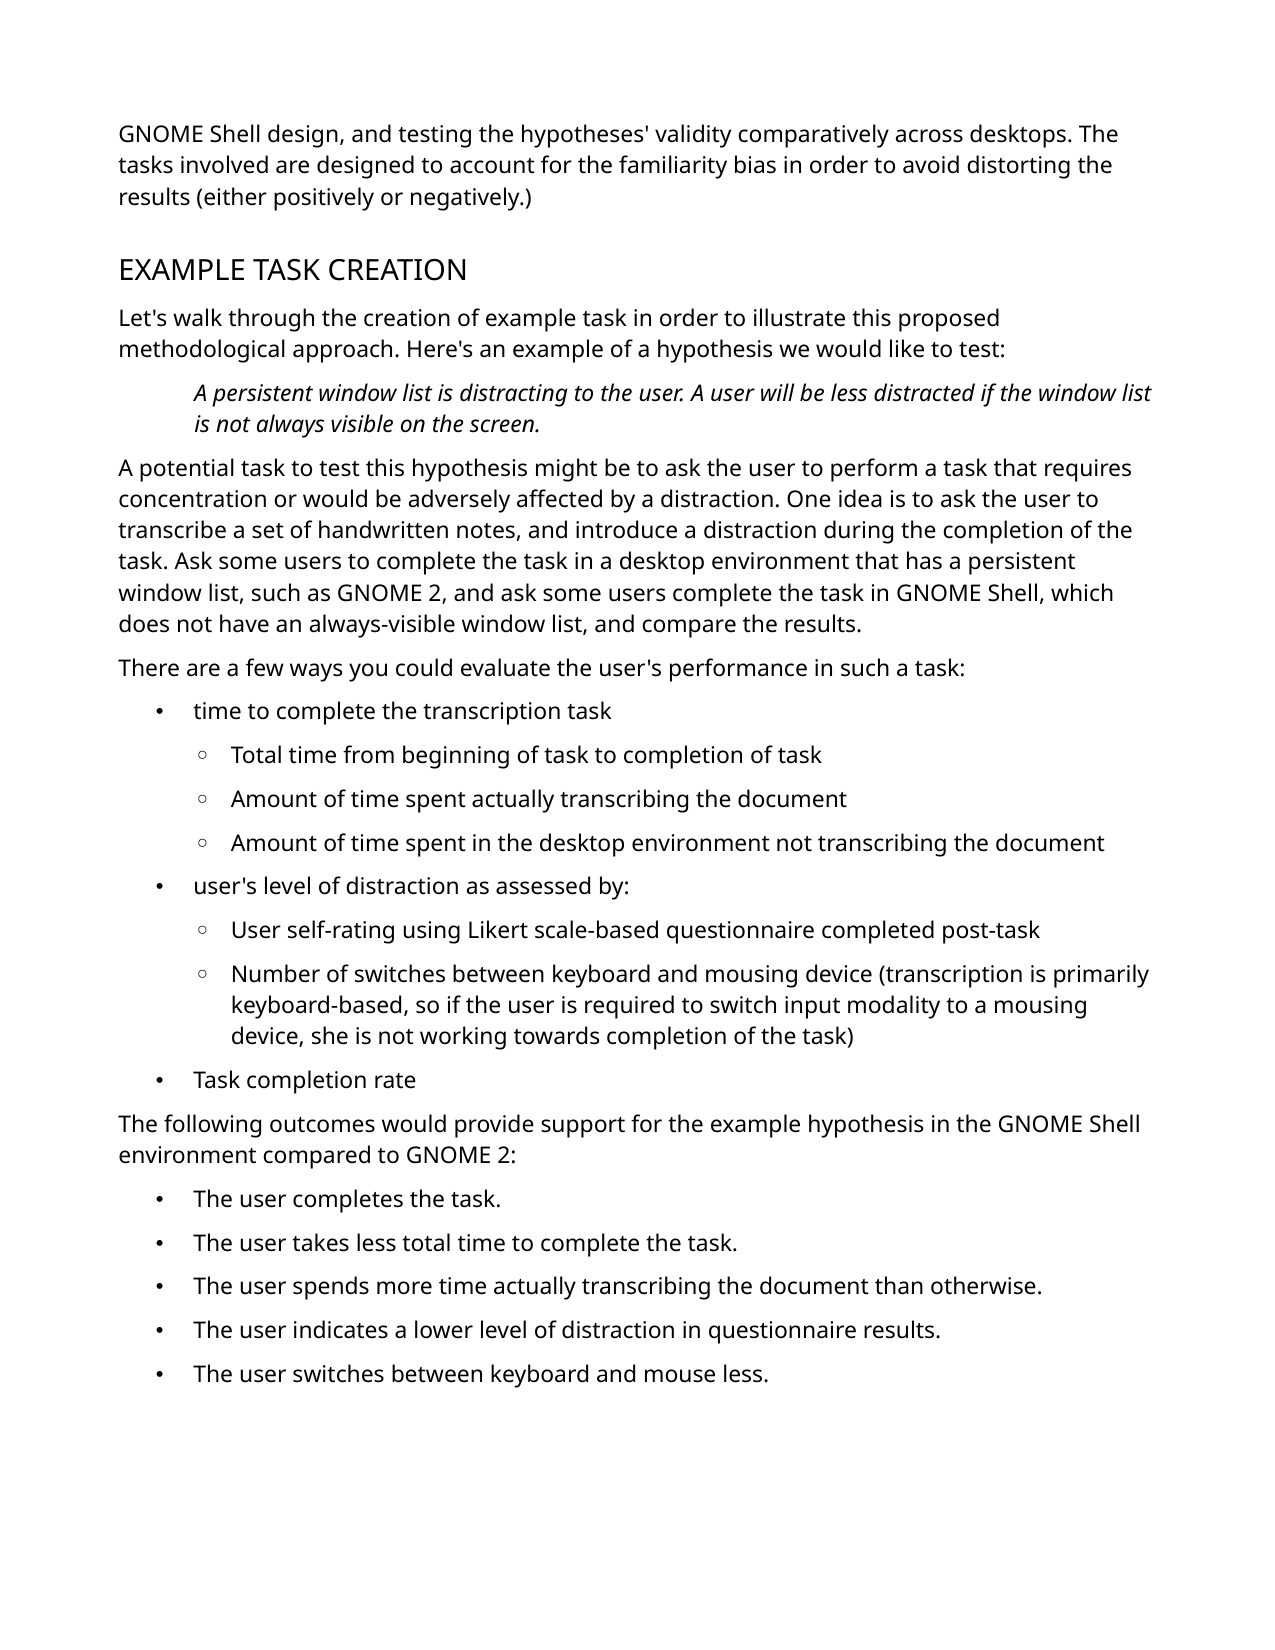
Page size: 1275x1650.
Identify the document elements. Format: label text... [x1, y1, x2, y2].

subtitle Example Task Creation [118, 249, 1157, 289]
list The user spends more time actually transcribing the document than otherwise. [156, 1270, 1157, 1302]
list Number of switches between keyboard and mousing device (transcription is primarily keyboard-based, so if the user is required to switch input modality to a mousing device, she is not working towards completion of the task) [193, 958, 1157, 1052]
text There are a few ways you could evaluate the user's performance in such a task: [118, 652, 1157, 683]
list Amount of time spent in the desktop environment not transcribing the document [193, 827, 1157, 858]
list The user completes the task. [156, 1183, 1157, 1214]
list Total time from beginning of task to completion of task [193, 739, 1157, 770]
list User self-rating using Likert scale-based questionnaire completed post-task [193, 914, 1157, 945]
text Let's walk through the creation of example task in order to illustrate this proposed methodological approach. Here's an example of a hypothesis we would like to test: [118, 302, 1157, 364]
list The user switches between keyboard and mouse less. [156, 1358, 1157, 1389]
text A persistent window list is distracting to the user. A user will be less distracted if the window list is not always visible on the screen. [194, 377, 1157, 439]
list The user takes less total time to complete the task. [156, 1227, 1157, 1258]
text The following outcomes would provide support for the example hypothesis in the GNOME Shell environment compared to GNOME 2: [118, 1108, 1157, 1170]
text GNOME Shell design, and testing the hypotheses' validity comparatively across desktops. The tasks involved are designed to account for the familiarity bias in order to avoid distorting the results (either positively or negatively.) [118, 118, 1157, 212]
list The user indicates a lower level of distraction in questionnaire results. [156, 1314, 1157, 1345]
list Task completion rate [156, 1064, 1157, 1095]
list time to complete the transcription task [156, 695, 1157, 727]
list Amount of time spent actually transcribing the document [193, 783, 1157, 814]
text A potential task to test this hypothesis might be to ask the user to perform a task that requires concentration or would be adversely affected by a distraction. One idea is to ask the user to transcribe a set of handwritten notes, and introduce a distraction during the completion of the task. Ask some users to complete the task in a desktop environment that has a persistent window list, such as GNOME 2, and ask some users complete the task in GNOME Shell, which does not have an always-visible window list, and compare the results. [118, 452, 1157, 639]
list user's level of distraction as assessed by: [156, 870, 1157, 902]
